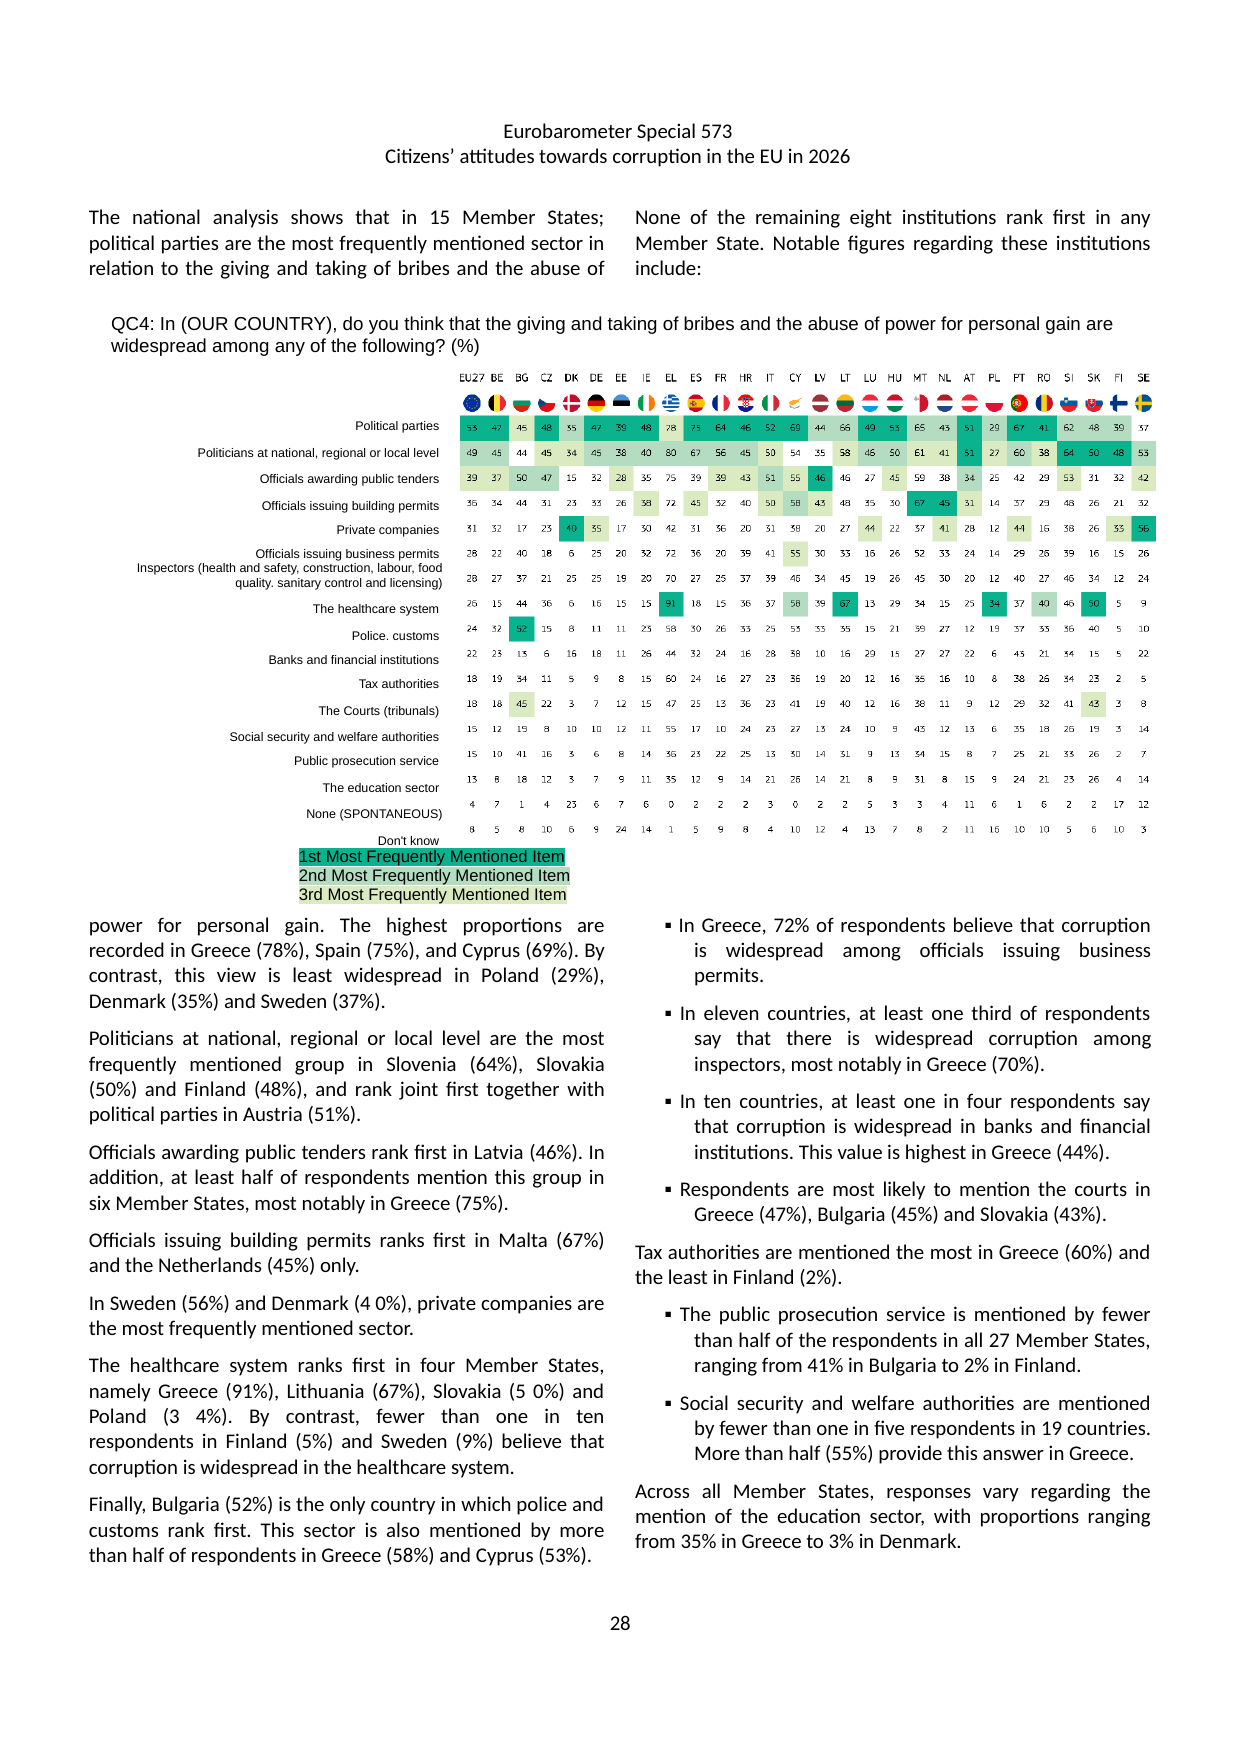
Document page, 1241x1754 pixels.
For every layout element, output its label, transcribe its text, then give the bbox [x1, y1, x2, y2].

text Finally, Bulgaria (52%) is the only country in which police and customs rank first. This sector is also mentioned by more than half of respondents in Greece (58%) and Cyprus (53%). [88, 1491, 605, 1568]
text Officials awarding public tenders rank first in Latvia (46%). In addition, at least half of respondents mention this group in six Member States, most notably in Greece (75%). [88, 1139, 605, 1215]
text In Sweden (56%) and Denmark (4 0%), private companies are the most frequently mentioned sector. [88, 1290, 605, 1341]
text Tax authorities are mentioned the most in Greece (60%) and the least in Finland (2%). [635, 1239, 1152, 1290]
text ▪ The public prosecution service is mentioned by fewer than half of the respondents in all 27 Member States, ranging from 41% in Bulgaria to 2% in Finland. [664, 1302, 1152, 1378]
text ▪ Respondents are most likely to mention the courts in Greece (47%), Bulgaria (45%) and Slovakia (43%). [664, 1176, 1152, 1227]
text Officials issuing building permits ranks first in Malta (67%) and the Netherlands (45%) only. [88, 1227, 605, 1278]
text The national analysis shows that in 15 Member States; political parties are the most frequently mentioned sector in relation to the giving and taking of bribes and the abuse of power for personal gain. The highest proportions are recorded in Greece (78%), Spain (75%), and Cyprus (69%). By contrast, this view is least widespread in Poland (29%), Denmark (35%) and Sweden (37%). [88, 204, 605, 1013]
text The healthcare system ranks first in four Member States, namely Greece (91%), Lithuania (67%), Slovakia (5 0%) and Poland (3 4%). By contrast, fewer than one in ten respondents in Finland (5%) and Sweden (9%) believe that corruption is widespread in the healthcare system. [88, 1352, 605, 1479]
text Politicians at national, regional or local level are the most frequently mentioned group in Slovenia (64%), Slovakia (50%) and Finland (48%), and rank joint first together with political parties in Austria (51%). [88, 1025, 605, 1127]
text ▪ In Greece, 72% of respondents believe that corruption is widespread among officials issuing business permits. [664, 292, 1152, 359]
text ▪ In ten countries, at least one in four respondents say that corruption is widespread in banks and financial institutions. This value is highest in Greece (44%). [664, 1088, 1152, 1164]
text ▪ In Greece, 72% of respondents believe that corruption is widespread among officials issuing business permits. [664, 852, 1152, 988]
text ▪ In eleven countries, at least one third of respondents say that there is widespread corruption among inspectors, most notably in Greece (70%). [664, 1000, 1152, 1076]
text ▪ Social security and welfare authorities are mentioned by fewer than one in five respondents in 19 countries. More than half (55%) provide this answer in Greece. [664, 1390, 1152, 1466]
picture [455, 359, 1172, 852]
text Across all Member States, responses vary regarding the mention of the education sector, with proportions ranging from 35% in Greece to 3% in Denmark. [635, 1478, 1152, 1554]
text None of the remaining eight institutions rank first in any Member State. Notable figures regarding these institutions include: [635, 204, 1152, 281]
